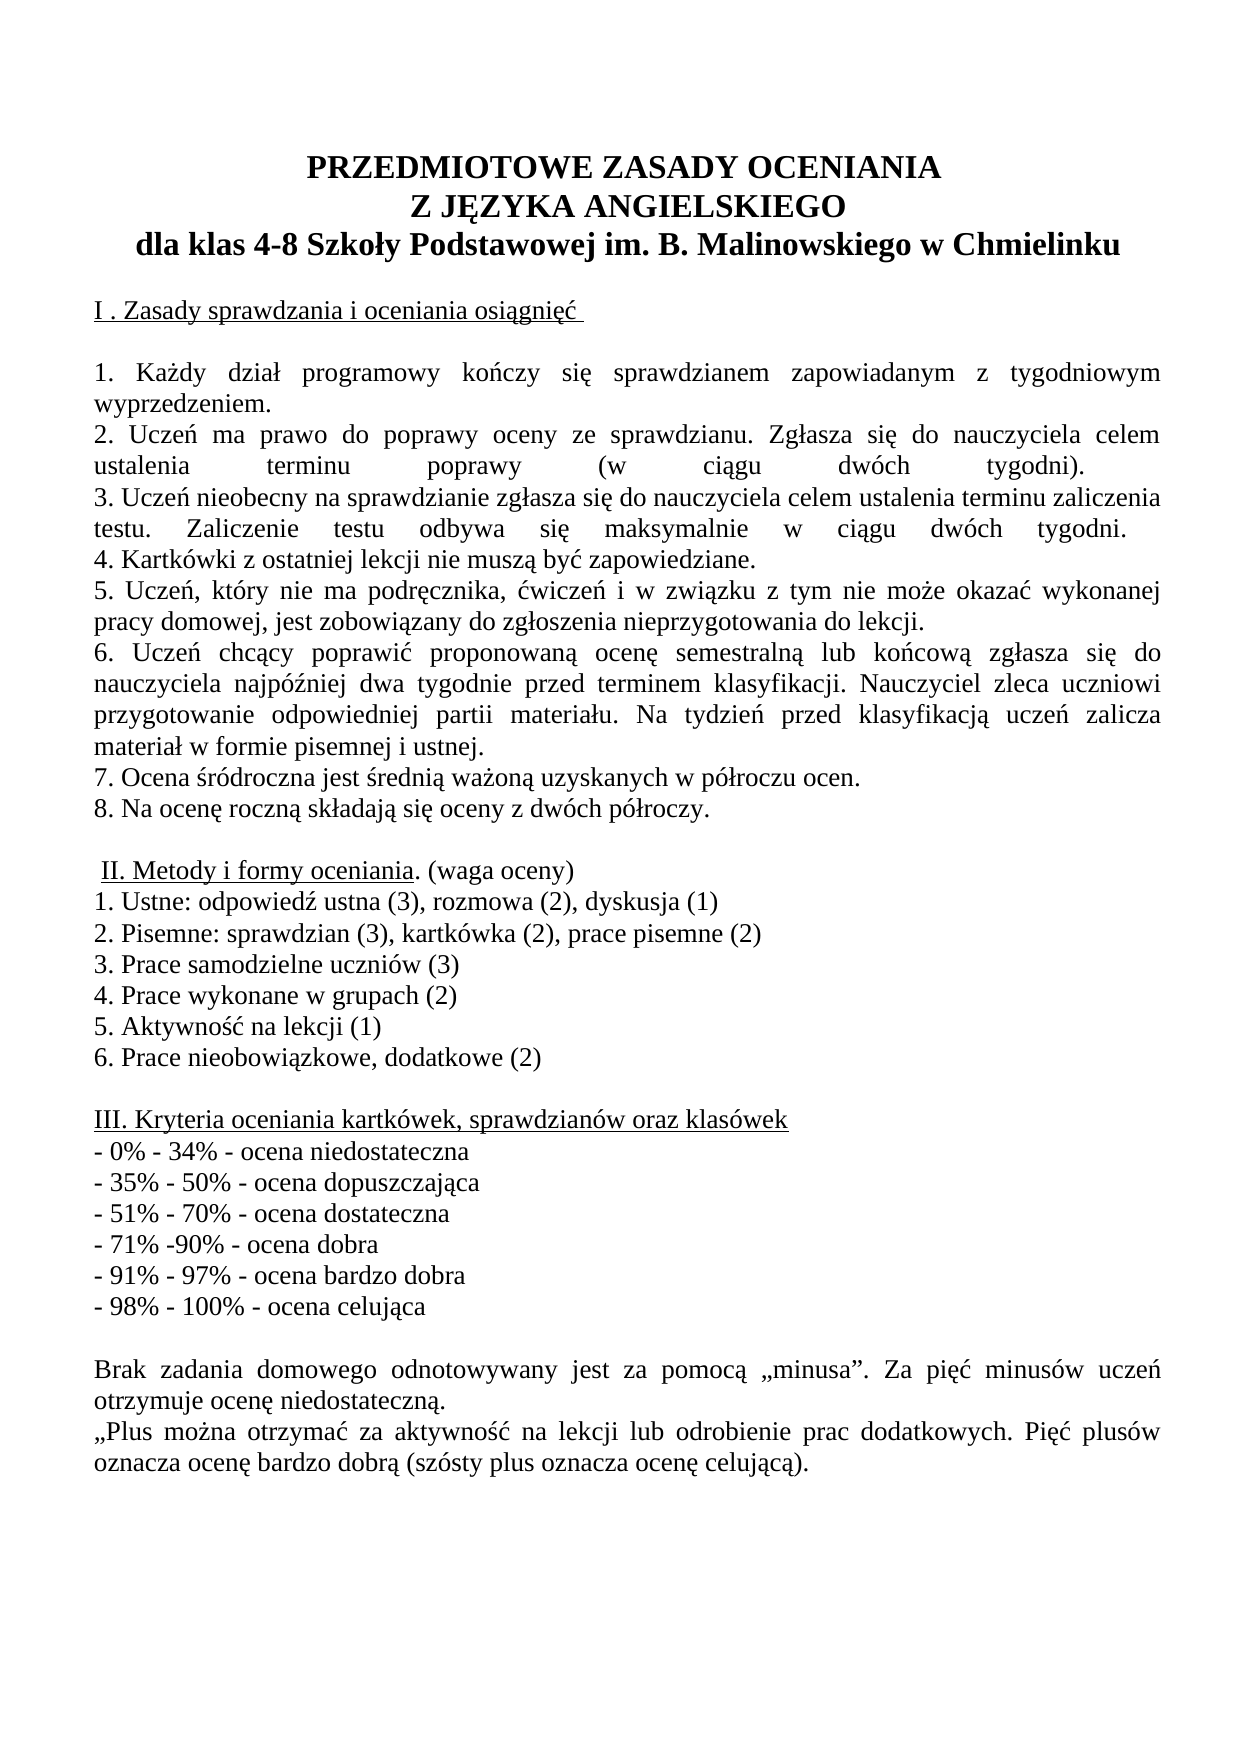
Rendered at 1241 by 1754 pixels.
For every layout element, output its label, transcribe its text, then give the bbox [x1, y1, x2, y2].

text - 51% - 70% - ocena dostateczna [94, 1197, 1162, 1228]
text 8. Na ocenę roczną składają się oceny z dwóch półroczy. [94, 792, 1162, 823]
text - 0% - 34% - ocena niedostateczna [94, 1135, 1162, 1166]
text Z JĘZYKA ANGIELSKIEGO [94, 186, 1162, 224]
text - 91% - 97% - ocena bardzo dobra [94, 1259, 1162, 1290]
text 3. Prace samodzielne uczniów (3) [94, 948, 1162, 979]
text 7. Ocena śródroczna jest średnią ważoną uzyskanych w półroczu ocen. [94, 761, 1162, 792]
text - 71% -90% - ocena dobra [94, 1228, 1162, 1259]
text „Plus można otrzymać za aktywność na lekcji lub odrobienie prac dodatkowych. Pięć plusów oznacza ocenę bardzo dobrą (szósty plus oznacza ocenę celującą). [94, 1415, 1162, 1477]
text 5. Uczeń, który nie ma podręcznika, ćwiczeń i w związku z tym nie może okazać wykonanej pracy domowej, jest zobowiązany do zgłoszenia nieprzygotowania do lekcji. [94, 574, 1162, 636]
text 5. Aktywność na lekcji (1) [94, 1010, 1162, 1041]
text I . Zasady sprawdzania i oceniania osiągnięć [94, 294, 1162, 325]
text dla klas 4-8 Szkoły Podstawowej im. B. Malinowskiego w Chmielinku [94, 224, 1162, 263]
text III. Kryteria oceniania kartkówek, sprawdzianów oraz klasówek [94, 1103, 1162, 1135]
text 4. Prace wykonane w grupach (2) [94, 979, 1162, 1010]
text 6. Prace nieobowiązkowe, dodatkowe (2) [94, 1041, 1162, 1072]
text PRZEDMIOTOWE ZASADY OCENIANIA [94, 148, 1162, 186]
text 2. Pisemne: sprawdzian (3), kartkówka (2), prace pisemne (2) [94, 917, 1162, 948]
text 2. Uczeń ma prawo do poprawy oceny ze sprawdzianu. Zgłasza się do nauczyciela celem ustalenia terminu poprawy (w ciągu dwóch tygodni). 3. Uczeń nieobecny na sprawdzianie zgłasza się do nauczyciela celem ustalenia terminu zaliczenia testu. Zaliczenie testu odbywa się maksymalnie w ciągu dwóch tygodni. 4. Kartkówki z ostatniej lekcji nie muszą być zapowiedziane. [94, 418, 1162, 574]
text 1. Każdy dział programowy kończy się sprawdzianem zapowiadanym z tygodniowym wyprzedzeniem. [94, 356, 1162, 418]
text II. Metody i formy oceniania. (waga oceny) [94, 854, 1162, 886]
text 1. Ustne: odpowiedź ustna (3), rozmowa (2), dyskusja (1) [94, 886, 1162, 917]
text - 98% - 100% - ocena celująca [94, 1290, 1162, 1322]
text Brak zadania domowego odnotowywany jest za pomocą „minusa”. Za pięć minusów uczeń otrzymuje ocenę niedostateczną. [94, 1353, 1162, 1415]
text - 35% - 50% - ocena dopuszczająca [94, 1166, 1162, 1197]
text 6. Uczeń chcący poprawić proponowaną ocenę semestralną lub końcową zgłasza się do nauczyciela najpóźniej dwa tygodnie przed terminem klasyfikacji. Nauczyciel zleca uczniowi przygotowanie odpowiedniej partii materiału. Na tydzień przed klasyfikacją uczeń zalicza materiał w formie pisemnej i ustnej. [94, 636, 1162, 761]
